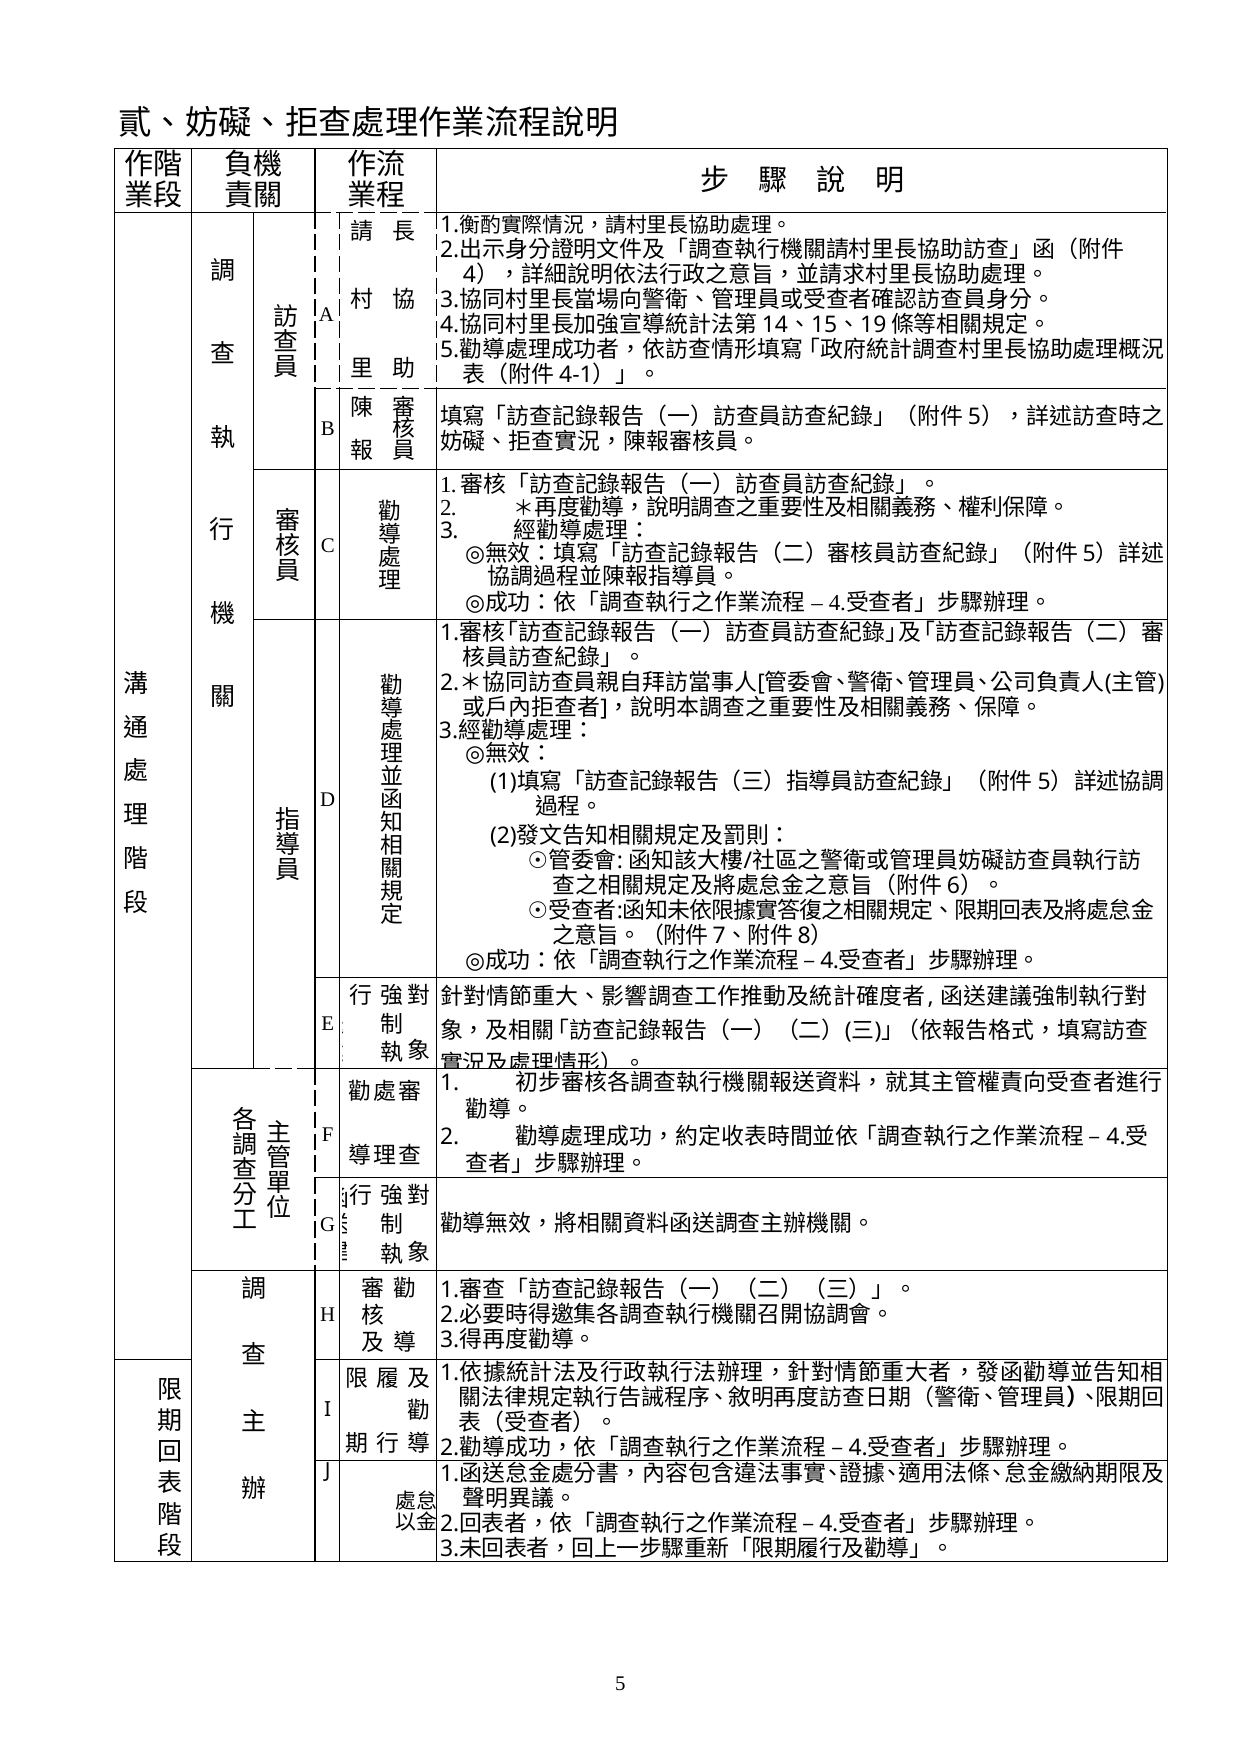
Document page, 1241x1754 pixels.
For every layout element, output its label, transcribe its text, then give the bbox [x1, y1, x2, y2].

table_cell 審核員 陳報 [340, 388, 436, 469]
table_cell 調 查 主 辦 機 關 [192, 1271, 314, 1561]
table_header 作流 業程 [316, 149, 436, 212]
table_cell 1.衡酌實際情況，請村里長協助處理。 2.出示身分證明文件及「調查執行機關請村里長協助訪查」函（附件4），詳細說明依法行政之意旨，並請求村里長協助處理。 3.協同村里長當場向警衛、管理員或受查者確認訪查員身分。 4.協同村里長加強宣導統計法第14、15、19條等相關規定。 5.勸導處理成功者，依訪查情形填寫「政府統計調查村里長協助處理概況表（附件4-1）」。 [437, 212, 1167, 388]
text 貳、妨礙、拒查處理作業流程說明 [118, 94, 1122, 144]
table_cell 勸導處理並函知相關規定 [340, 620, 436, 977]
table_cell 審核員 [254, 470, 314, 619]
table_cell H [316, 1271, 339, 1359]
table_cell 1.依據統計法及行政執行法辦理，針對情節重大者，發函勸導並告知相關法律規定執行告誡程序、敘明再度訪查日期（警衛、管理員）、限期回表（受查者）。 2.勸導成功，依「調查執行之作業流程 – 4.受查者」步驟辦理。 [437, 1360, 1167, 1460]
table_cell 勸導 審核及 [340, 1271, 436, 1359]
table_cell 長協助 請村里 [340, 212, 437, 388]
table_cell 勸導處理 [340, 470, 436, 619]
table_cell 調 查 執 行 機 關 [192, 213, 253, 1068]
table_cell 初步審核各調查執行機關報送資料，就其主管權責向受查者進行勸導。 勸導處理成功，約定收表時間並依「調查執行之作業流程 – 4.受查者」步驟辦理。 [437, 1069, 1167, 1177]
table_cell B [316, 388, 339, 469]
table_cell J [316, 1461, 339, 1561]
table_cell A [315, 212, 340, 388]
table_header 步 驟 說 明 [437, 149, 1167, 212]
table_cell I [316, 1360, 339, 1460]
table_cell 溝 通 處 理 階 段 [115, 213, 191, 1359]
table_cell 指導員 [254, 620, 314, 1068]
table_cell 勸導無效，將相關資料函送調查主辦機關。 [437, 1178, 1167, 1269]
table_cell 限 期 回 表 階 段 [115, 1360, 191, 1561]
table_cell 審核「訪查記錄報告（一）訪查員訪查紀錄」。 ＊再度勸導，說明調查之重要性及相關義務、權利保障。 經勸導處理： ◎無效：填寫「訪查記錄報告（二）審核員訪查紀錄」（附件5）詳述協調過程並陳報指導員。 ◎成功：依「調查執行之作業流程 – 4.受查者」步驟辦理。 [437, 470, 1167, 619]
table_cell F [315, 1069, 339, 1177]
table_cell 訪查員 [254, 213, 315, 469]
table_cell G [315, 1178, 339, 1269]
table_cell E [316, 978, 339, 1068]
table_cell 針對情節重大、影響調查工作推動及統計確度者, 函送建議強制執行對象，及相關「訪查記錄報告（一）（二）(三)」（依報告格式，填寫訪查實況及處理情形）。 [437, 978, 1167, 1068]
table_cell 主管單位 各調查分工 [192, 1068, 315, 1269]
table_cell 及勸導 履行 限期 [340, 1360, 436, 1460]
table_cell C [316, 470, 339, 619]
table_cell D [316, 620, 339, 977]
table_cell 審查 處理 勸導 [340, 1069, 436, 1177]
table_cell 1.函送怠金處分書，內容包含違法事實、證據、適用法條、怠金繳納期限及聲明異議。 2.回表者，依「調查執行之作業流程 – 4.受查者」步驟辦理。 3.未回表者，回上一步驟重新「限期履行及勸導」。 [437, 1461, 1167, 1561]
table_cell 填寫「訪查記錄報告（一）訪查員訪查紀錄」（附件5），詳述訪查時之妨礙、拒查實況，陳報審核員。 [437, 388, 1167, 469]
table_cell 怠金 處以 [340, 1461, 436, 1561]
table_cell 1.審核「訪查記錄報告（一）訪查員訪查紀錄」及「訪查記錄報告（二）審核員訪查紀錄」。 2.＊協同訪查員親自拜訪當事人[管委會、警衛、管理員、公司負責人(主管)或戶內拒查者]，說明本調查之重要性及相關義務、保障。 3.經勸導處理： ◎無效： (1)填寫「訪查記錄報告（三）指導員訪查紀錄」（附件5）詳述協調過程。 (2)發文告知相關規定及罰則： ☉管委會: 函知該大樓/社區之警衛或管理員妨礙訪查員執行訪查之相關規定及將處怠金之意旨（附件6）。 ☉受查者:函知未依限據實答復之相關規定、限期回表及將處怠金之意旨。（附件7、附件8） ◎成功：依「調查執行之作業流程 – 4.受查者」步驟辦理。 [437, 620, 1167, 977]
table_cell 對象 強制執行 函送建議 [340, 978, 436, 1068]
table_cell 1.審查「訪查記錄報告（一）（二）（三）」。 2.必要時得邀集各調查執行機關召開協調會。 3.得再度勸導。 [437, 1271, 1167, 1359]
table_header 作階業段 [115, 149, 191, 212]
table_cell 對象 強制執行 函送建議 [340, 1178, 436, 1269]
table_header 負機 責關 [192, 149, 314, 212]
